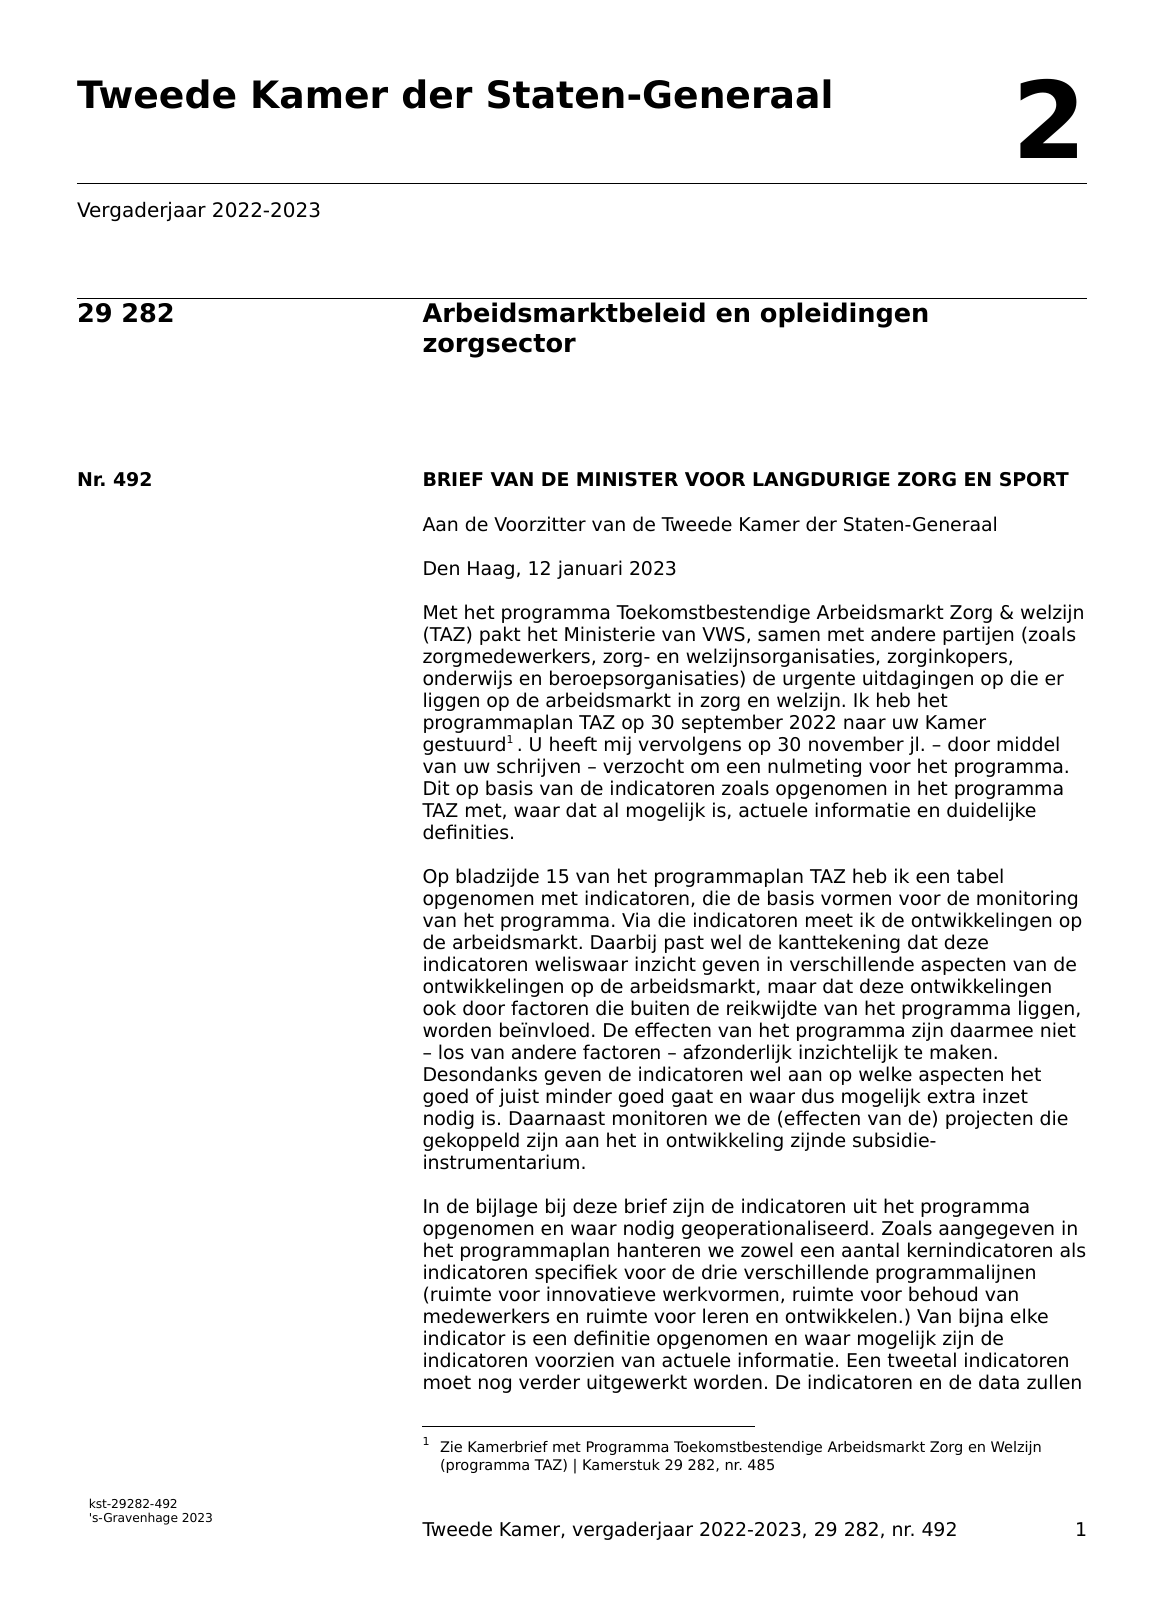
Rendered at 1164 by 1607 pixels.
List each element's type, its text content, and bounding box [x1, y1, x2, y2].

table_header 2 [886, 59, 1087, 183]
text Zie Kamerbrief met Programma Toekomstbestendige Arbeidsmarkt Zorg en Welzijn (programma TAZ) | Kamerstuk 29 282, nr. 485 [422, 1435, 1087, 1474]
subtitle Nr. 492 BRIEF VAN DE MINISTER VOOR LANGDURIGE ZORG EN SPORT [77, 469, 1087, 491]
subtitle 29 282 Arbeidsmarktbeleid en opleidingen zorgsector [77, 299, 1087, 358]
table_header Tweede Kamer der Staten-Generaal [77, 59, 886, 183]
text Met het programma Toekomstbestendige Arbeidsmarkt Zorg & welzijn (TAZ) pakt het Ministerie van VWS, samen met andere partijen (zoals zorgmedewerkers, zorg- en welzijnsorganisaties, zorginkopers, onderwijs en beroepsorganisaties) de urgente uitdagingen op die er liggen op de arbeidsmarkt in zorg en welzijn. Ik heb het programmaplan TAZ op 30 september 2022 naar uw Kamer gestuurd. U heeft mij vervolgens op 30 november jl. – door middel van uw schrijven – verzocht om een nulmeting voor het programma. Dit op basis van de indicatoren zoals opgenomen in het programma TAZ met, waar dat al mogelijk is, actuele informatie en duidelijke definities. [422, 602, 1087, 844]
text Op bladzijde 15 van het programmaplan TAZ heb ik een tabel opgenomen met indicatoren, die de basis vormen voor de monitoring van het programma. Via die indicatoren meet ik de ontwikkelingen op de arbeidsmarkt. Daarbij past wel de kanttekening dat deze indicatoren weliswaar inzicht geven in verschillende aspecten van de ontwikkelingen op de arbeidsmarkt, maar dat deze ontwikkelingen ook door factoren die buiten de reikwijdte van het programma liggen, worden beïnvloed. De effecten van het programma zijn daarmee niet – los van andere factoren – afzonderlijk inzichtelijk te maken. Desondanks geven de indicatoren wel aan op welke aspecten het goed of juist minder goed gaat en waar dus mogelijk extra inzet nodig is. Daarnaast monitoren we de (effecten van de) projecten die gekoppeld zijn aan het in ontwikkeling zijnde subsidie-instrumentarium. [422, 866, 1087, 1173]
text In de bijlage bij deze brief zijn de indicatoren uit het programma opgenomen en waar nodig geoperationaliseerd. Zoals aangegeven in het programmaplan hanteren we zowel een aantal kernindicatoren als indicatoren specifiek voor de drie verschillende programmalijnen (ruimte voor innovatieve werkvormen, ruimte voor behoud van medewerkers en ruimte voor leren en ontwikkelen.) Van bijna elke indicator is een definitie opgenomen en waar mogelijk zijn de indicatoren voorzien van actuele informatie. Een tweetal indicatoren moet nog verder uitgewerkt worden. De indicatoren en de data zullen [422, 1196, 1087, 1393]
text 's-Gravenhage 2023 [88, 1511, 323, 1525]
table_cell Vergaderjaar 2022-2023 [77, 184, 1087, 298]
text Den Haag, 12 januari 2023 [422, 558, 1087, 580]
text Aan de Voorzitter van de Tweede Kamer der Staten-Generaal [422, 513, 1087, 536]
text kst-29282-492 [88, 1497, 323, 1511]
